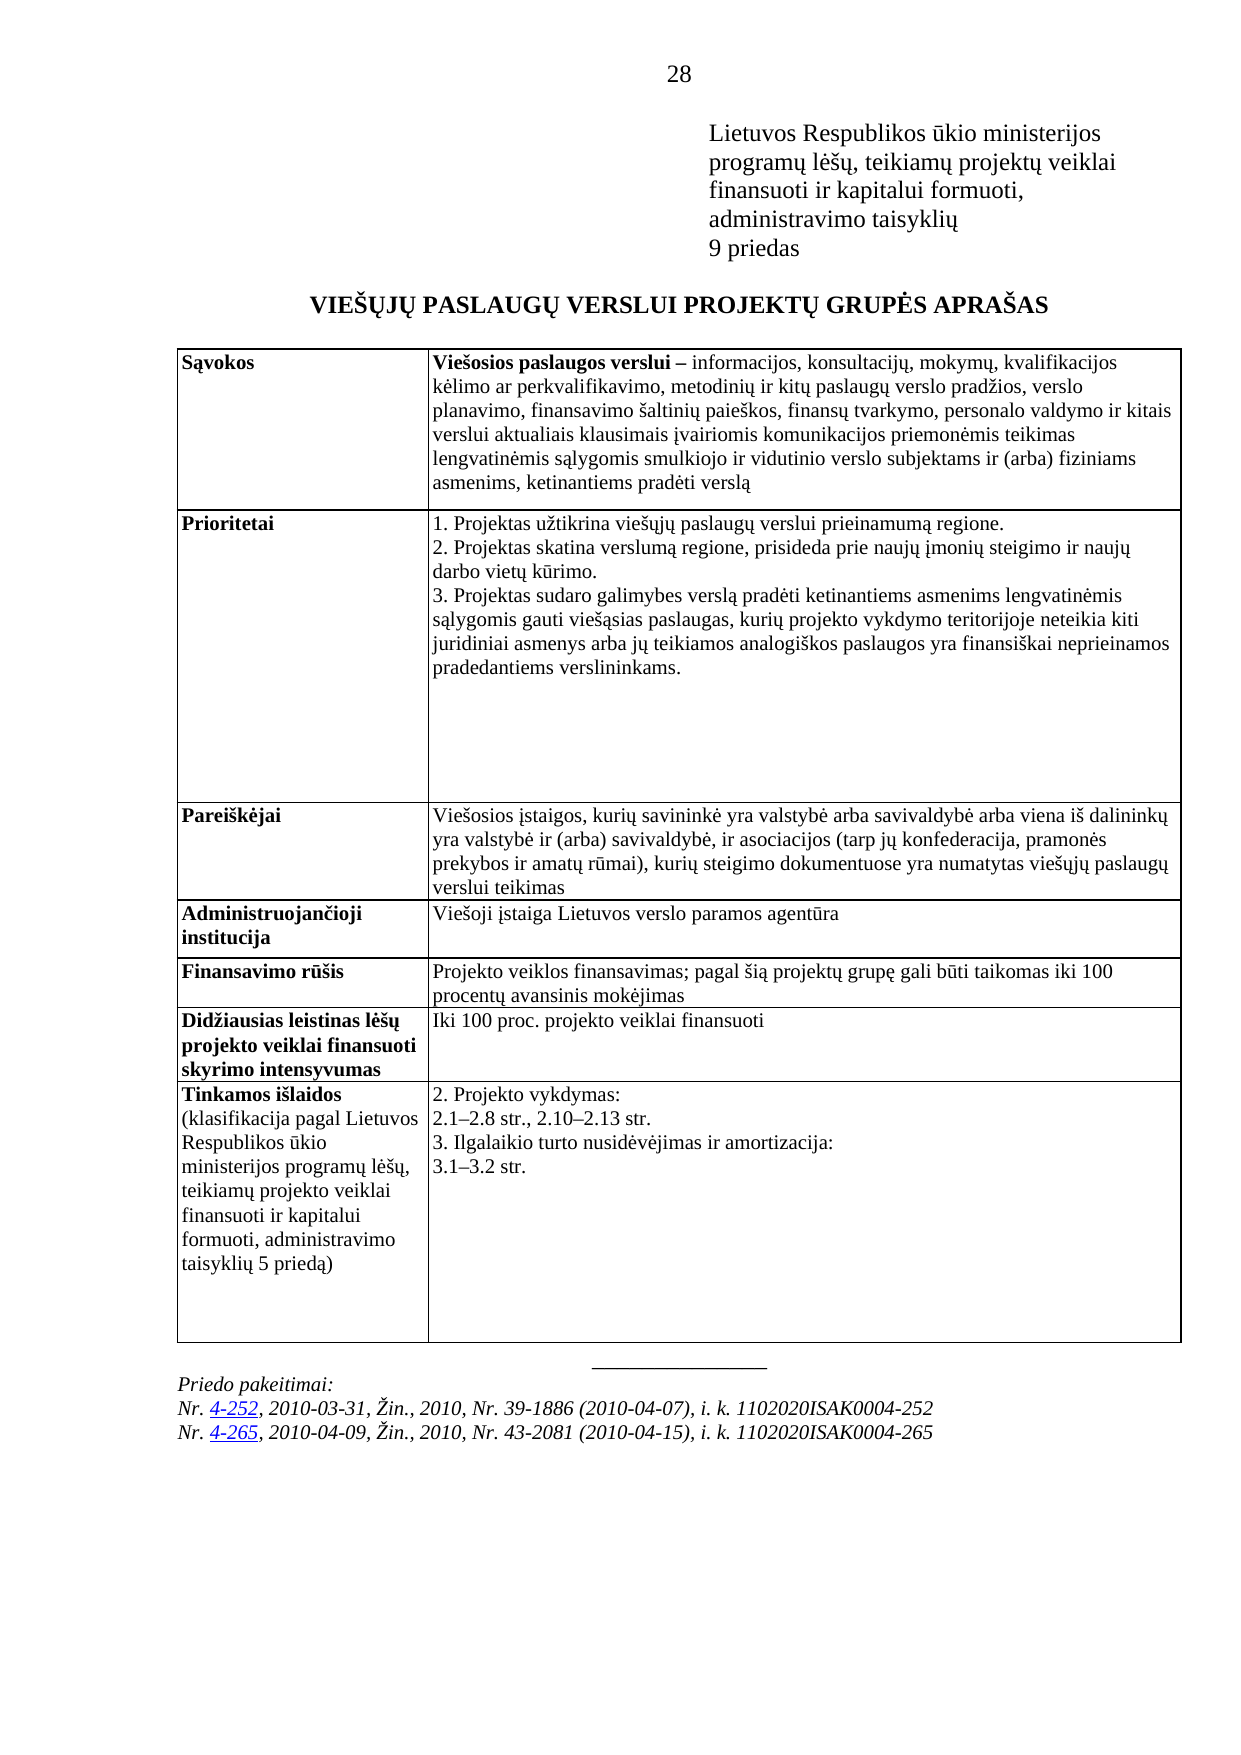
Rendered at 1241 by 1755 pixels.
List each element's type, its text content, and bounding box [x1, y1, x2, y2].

table_cell 2. Projekto vykdymas: 2.1–2.8 str., 2.10–2.13 str. 3. Ilgalaikio turto nusidėvėjimas ir amortizacija: 3.1–3.2 str. [429, 1082, 1180, 1342]
table_cell 1. Projektas užtikrina viešųjų paslaugų verslui prieinamumą regione. 2. Projektas skatina verslumą regione, prisideda prie naujų įmonių steigimo ir naujų darbo vietų kūrimo. 3. Projektas sudaro galimybes verslą pradėti ketinantiems asmenims lengvatinėmis sąlygomis gauti viešąsias paslaugas, kurių projekto vykdymo teritorijoje neteikia kiti juridiniai asmenys arba jų teikiamos analogiškos paslaugos yra finansiškai neprieinamos pradedantiems verslininkams. [429, 511, 1180, 802]
table_cell Projekto veiklos finansavimas; pagal šią projektų grupę gali būti taikomas iki 100 procentų avansinis mokėjimas [429, 959, 1180, 1007]
table_cell Finansavimo rūšis [178, 959, 428, 1007]
text Priedo pakeitimai: [177, 1372, 1181, 1396]
table_cell Pareiškėjai [178, 803, 428, 899]
table_cell Viešosios įstaigos, kurių savininkė yra valstybė arba savivaldybė arba viena iš dalininkų yra valstybė ir (arba) savivaldybė, ir asociacijos (tarp jų konfederacija, pramonės prekybos ir amatų rūmai), kurių steigimo dokumentuose yra numatytas viešųjų paslaugų verslui teikimas [429, 803, 1180, 899]
table_cell Prioritetai [178, 511, 428, 802]
text VIEŠŲJŲ PASLAUGŲ VERSLUI PROJEKTŲ GRUPĖS APRAŠAS [177, 291, 1181, 319]
table_cell Didžiausias leistinas lėšų projekto veiklai finansuoti skyrimo intensyvumas [178, 1008, 428, 1081]
text finansuoti ir kapitalui formuoti, [177, 176, 1181, 204]
text administravimo taisyklių [177, 204, 1181, 233]
text Nr. 4-252, 2010-03-31, Žin., 2010, Nr. 39-1886 (2010-04-07), i. k. 1102020ISAK0004-252 [177, 1396, 1181, 1420]
table_header Viešosios paslaugos verslui – informacijos, konsultacijų, mokymų, kvalifikacijos kėlimo ar perkvalifikavimo, metodinių ir kitų paslaugų verslo pradžios, verslo planavimo, finansavimo šaltinių paieškos, finansų tvarkymo, personalo valdymo ir kitais verslui aktualiais klausimais įvairiomis komunikacijos priemonėmis teikimas lengvatinėmis sąlygomis smulkiojo ir vidutinio verslo subjektams ir (arba) fiziniams asmenims, ketinantiems pradėti verslą [429, 350, 1180, 509]
table_cell Iki 100 proc. projekto veiklai finansuoti [429, 1008, 1180, 1081]
text programų lėšų, teikiamų projektų veiklai [177, 147, 1181, 176]
table_cell Tinkamos išlaidos (klasifikacija pagal Lietuvos Respublikos ūkio ministerijos programų lėšų, teikiamų projekto veiklai finansuoti ir kapitalui formuoti, administravimo taisyklių 5 priedą) [178, 1082, 428, 1342]
text 9 priedas [177, 233, 1181, 262]
text ______________ [177, 1343, 1181, 1372]
table_cell Administruojančioji institucija [178, 901, 428, 957]
text Lietuvos Respublikos ūkio ministerijos [709, 118, 1181, 147]
table_cell Viešoji įstaiga Lietuvos verslo paramos agentūra [429, 901, 1180, 957]
text Nr. 4-265, 2010-04-09, Žin., 2010, Nr. 43-2081 (2010-04-15), i. k. 1102020ISAK0004-265 [177, 1420, 1181, 1444]
table_header Sąvokos [178, 350, 428, 509]
